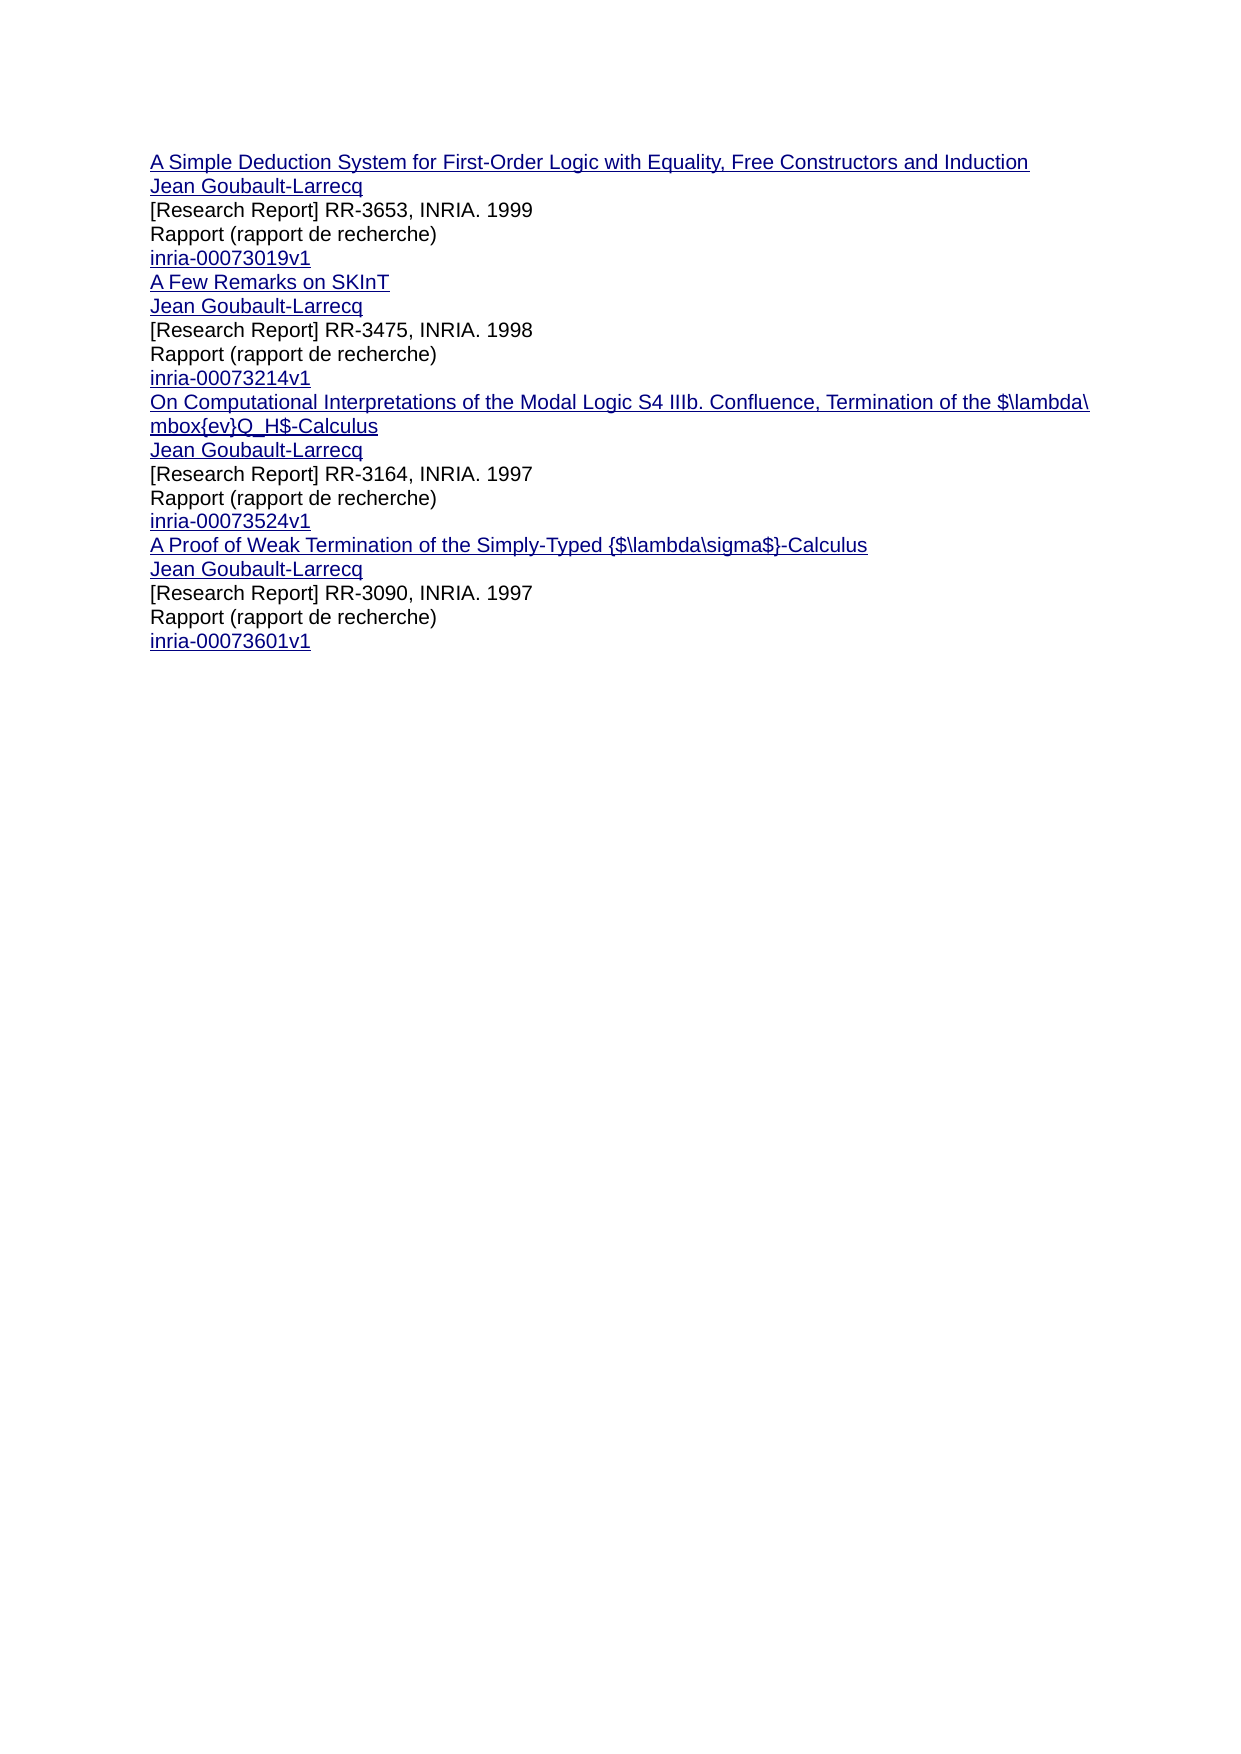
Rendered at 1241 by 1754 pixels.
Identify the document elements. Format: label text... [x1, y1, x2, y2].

table_cell A Proof of Weak Termination of the Simply-Typed {$\lambda\sigma$}-Calculus Jean Goubault-Larrecq [Research Report] RR-3090, INRIA. 1997 Rapport (rapport de recherche) inria-00073601v1 [150, 533, 1090, 653]
table_cell mbox{ev}Q_H$-Calculus Jean Goubault-Larrecq [Research Report] RR-3164, INRIA. 1997 Rapport (rapport de recherche) inria-00073524v1 [150, 412, 1090, 533]
table_cell On Computational Interpretations of the Modal Logic S4 IIIb. Confluence, Termination of the $\lambda\ [150, 390, 1090, 411]
table_cell A Few Remarks on SKInT Jean Goubault-Larrecq [Research Report] RR-3475, INRIA. 1998 Rapport (rapport de recherche) inria-00073214v1 [150, 270, 1090, 389]
table_cell A Simple Deduction System for First-Order Logic with Equality, Free Constructors and Induction Jean Goubault-Larrecq [Research Report] RR-3653, INRIA. 1999 Rapport (rapport de recherche) inria-00073019v1 [150, 150, 1090, 270]
